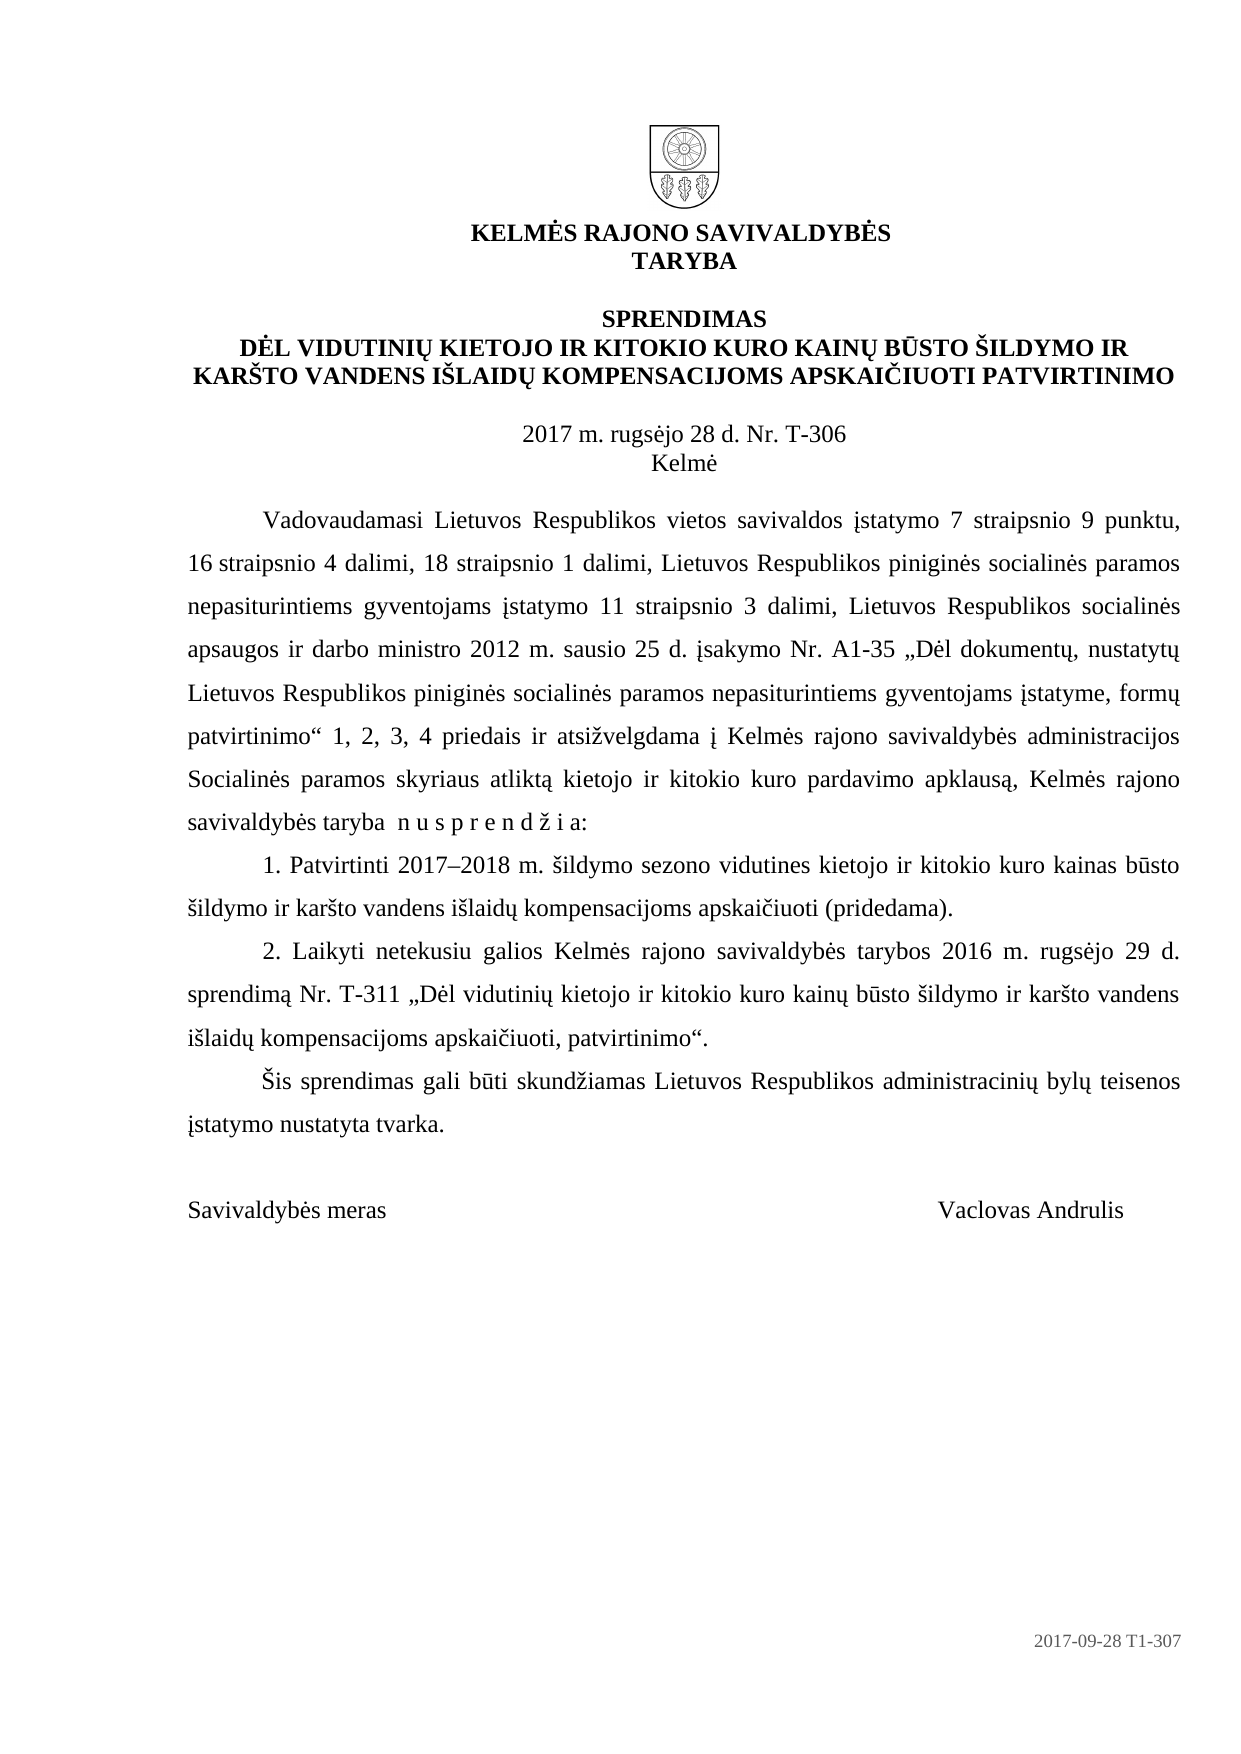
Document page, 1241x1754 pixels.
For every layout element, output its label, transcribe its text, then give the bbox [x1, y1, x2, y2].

subtitle 2. Laikyti netekusiu galios Kelmės rajono savivaldybės tarybos 2016 m. rugsėjo 29 d. sprendimą Nr. T-311 „Dėl vidutinių kietojo ir kitokio kuro kainų būsto šildymo ir karšto vandens išlaidų kompensacijoms apskaičiuoti, patvirtinimo“. [187, 936, 1181, 1051]
text Kelmė [187, 448, 1181, 476]
text Šis sprendimas gali būti skundžiamas Lietuvos Respublikos administracinių bylų teisenos įstatymo nustatyta tvarka. [187, 1066, 1181, 1138]
text Vadovaudamasi Lietuvos Respublikos vietos savivaldos įstatymo 7 straipsnio 9 punktu, 16 straipsnio 4 dalimi, 18 straipsnio 1 dalimi, Lietuvos Respublikos piniginės socialinės paramos nepasiturintiems gyventojams įstatymo 11 straipsnio 3 dalimi, Lietuvos Respublikos socialinės apsaugos ir darbo ministro 2012 m. sausio 25 d. įsakymo Nr. A1-35 „Dėl dokumentų, nustatytų Lietuvos Respublikos piniginės socialinės paramos nepasiturintiems gyventojams įstatyme, formų patvirtinimo“ 1, 2, 3, 4 priedais ir atsižvelgdama į Kelmės rajono savivaldybės administracijos Socialinės paramos skyriaus atliktą kietojo ir kitokio kuro pardavimo apklausą, Kelmės rajono savivaldybės taryba n u s p r e n d ž i a: [187, 505, 1181, 836]
text 1. Patvirtinti 2017–2018 m. šildymo sezono vidutines kietojo ir kitokio kuro kainas būsto šildymo ir karšto vandens išlaidų kompensacijoms apskaičiuoti (pridedama). [187, 850, 1181, 922]
text Savivaldybės meras Vaclovas Andrulis [187, 1195, 1181, 1224]
subtitle DĖL VIDUTINIŲ KIETOJO IR KITOKIO KURO KAINŲ BŪSTO ŠILDYMO IR KARŠTO VANDENS IŠLAIDŲ KOMPENSACIJOMS APSKAIČIUOTI PATVIRTINIMO [187, 333, 1181, 390]
subtitle SPRENDIMAS [187, 304, 1181, 333]
text 2017 m. rugsėjo 28 d. Nr. T-306 [187, 419, 1181, 448]
